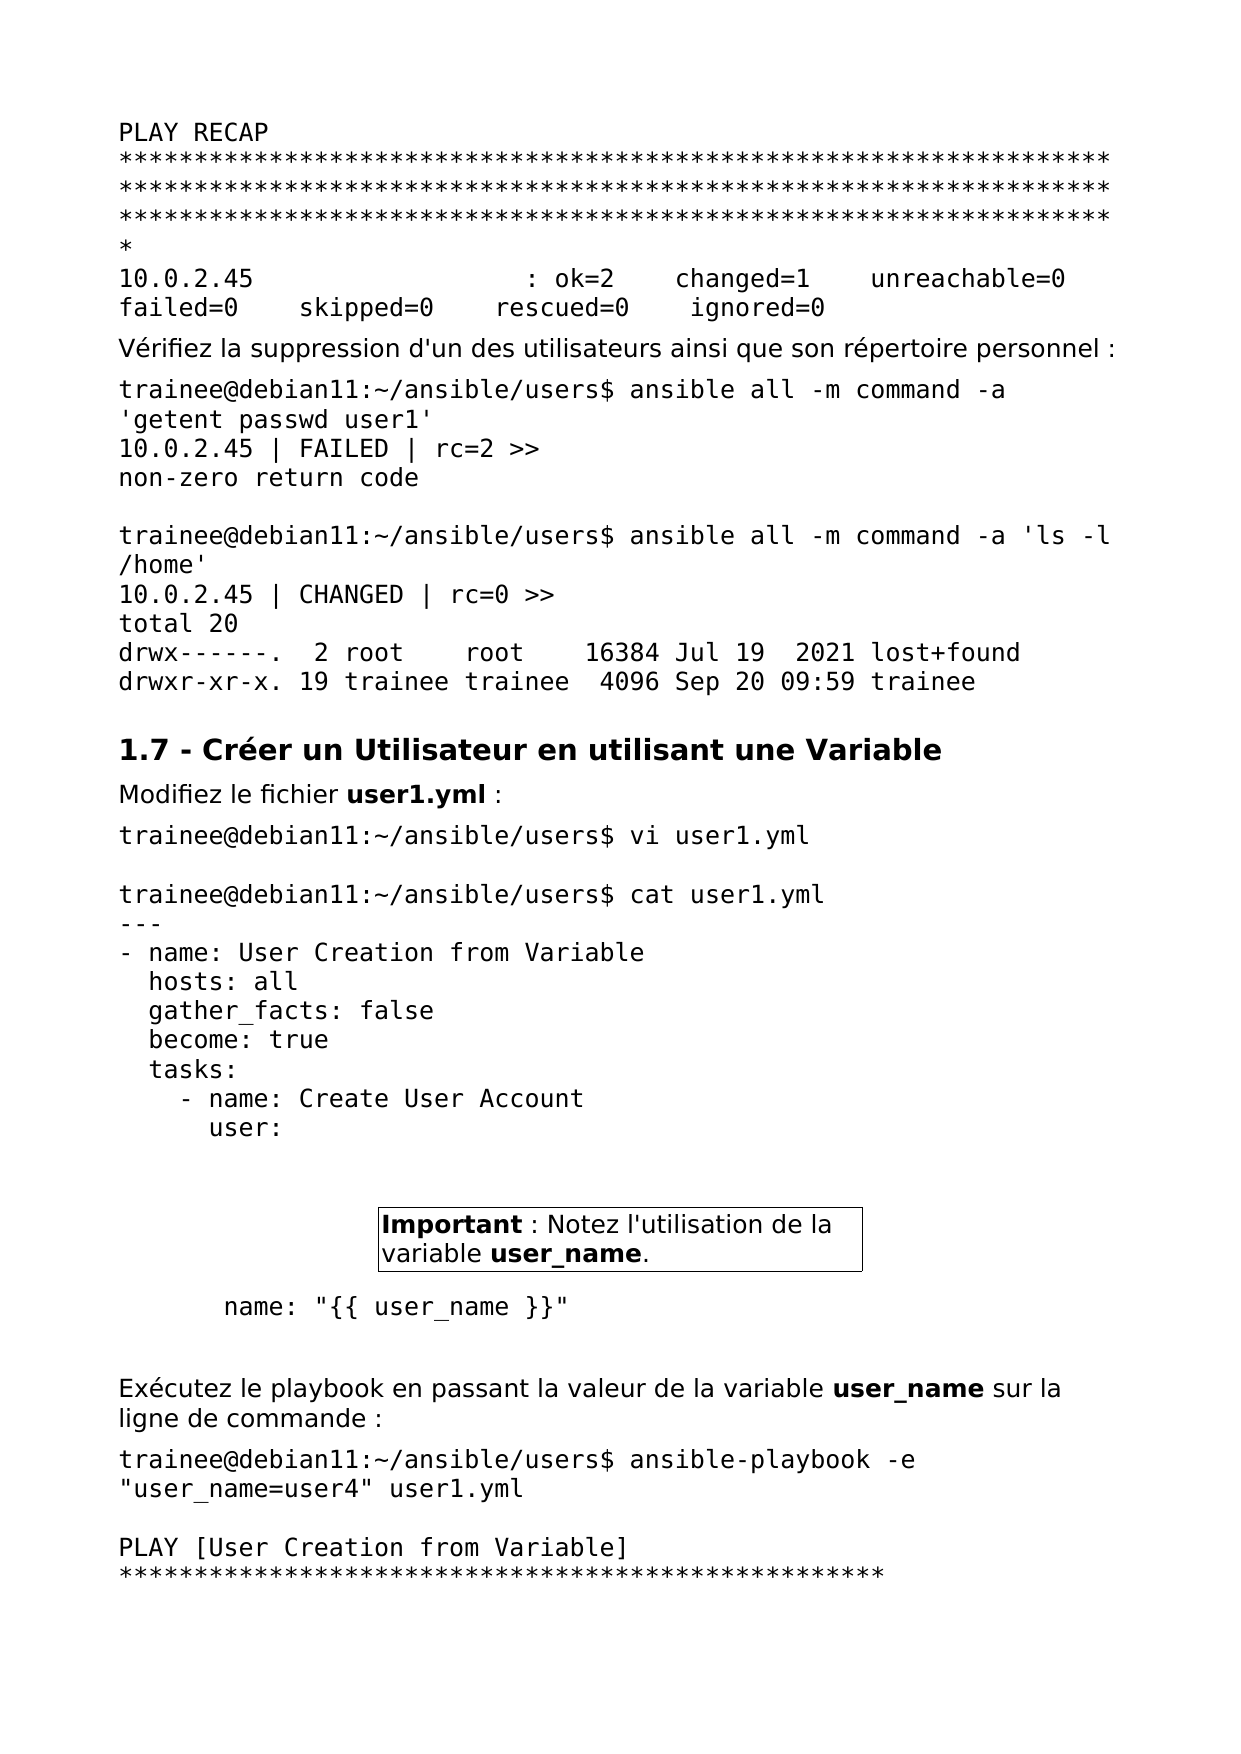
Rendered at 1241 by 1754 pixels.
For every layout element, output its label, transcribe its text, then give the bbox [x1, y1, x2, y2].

text Modifiez le fichier user1.yml : [118, 780, 1122, 809]
text trainee@debian11:~/ansible/users$ ansible all -m command -a 'getent passwd user1' 10.0.2.45 | FAILED | rc=2 >> non-zero return code trainee@debian11:~/ansible/users$ ansible all -m command -a 'ls -l /home' 10.0.2.45 | CHANGED | rc=0 >> total 20 drwx------. 2 root root 16384 Jul 19 2021 lost+found drwxr-xr-x. 19 trainee trainee 4096 Sep 20 09:59 trainee [118, 376, 1122, 697]
table_header Important : Notez l'utilisation de la variable user_name. [379, 1208, 862, 1271]
text Vérifiez la suppression d'un des utilisateurs ainsi que son répertoire personnel : [118, 334, 1122, 363]
text trainee@debian11:~/ansible/users$ vi user1.yml trainee@debian11:~/ansible/users$ cat user1.yml --- - name: User Creation from Variable hosts: all gather_facts: false become: true tasks: - name: Create User Account user: name: "{{ user_name }}" [118, 821, 1122, 1321]
text Exécutez le playbook en passant la valeur de la variable user_name sur la ligne de commande : [118, 1374, 1122, 1433]
text PLAY RECAP ******************************************************************************************************************************************************************************************************* 10.0.2.45 : ok=2 changed=1 unreachable=0 failed=0 skipped=0 rescued=0 ignored=0 [118, 118, 1122, 322]
text trainee@debian11:~/ansible/users$ ansible-playbook -e "user_name=user4" user1.yml PLAY [User Creation from Variable] *************************************************** [118, 1445, 1122, 1620]
subtitle 1.7 - Créer un Utilisateur en utilisant une Variable [118, 733, 1122, 767]
